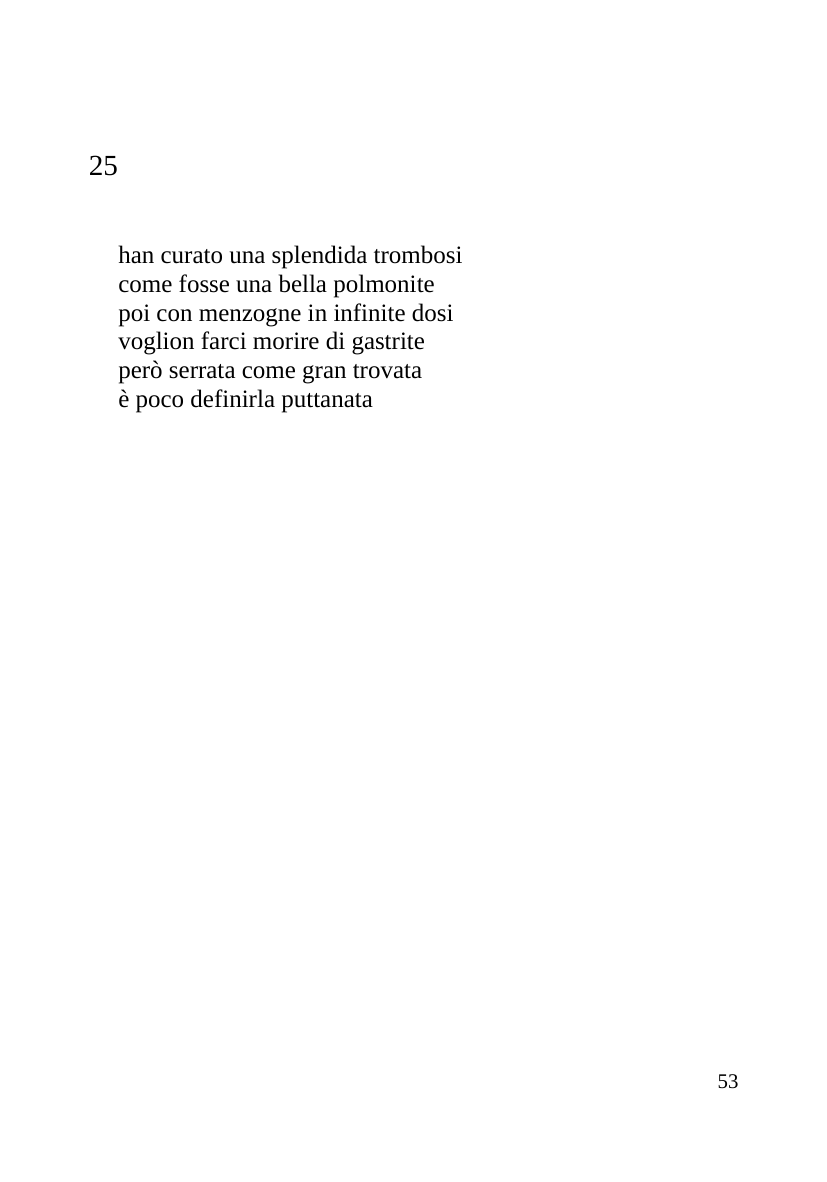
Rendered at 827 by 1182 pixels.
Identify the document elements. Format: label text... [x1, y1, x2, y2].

text è poco definirla puttanata [88, 384, 738, 413]
text però serrata come gran trovata [88, 355, 738, 384]
text voglion farci morire di gastrite [88, 326, 738, 355]
text han curato una splendida trombosi [88, 240, 738, 269]
text come fosse una bella polmonite [88, 269, 738, 298]
text 25 [88, 148, 738, 181]
text poi con menzogne in infinite dosi [88, 298, 738, 326]
